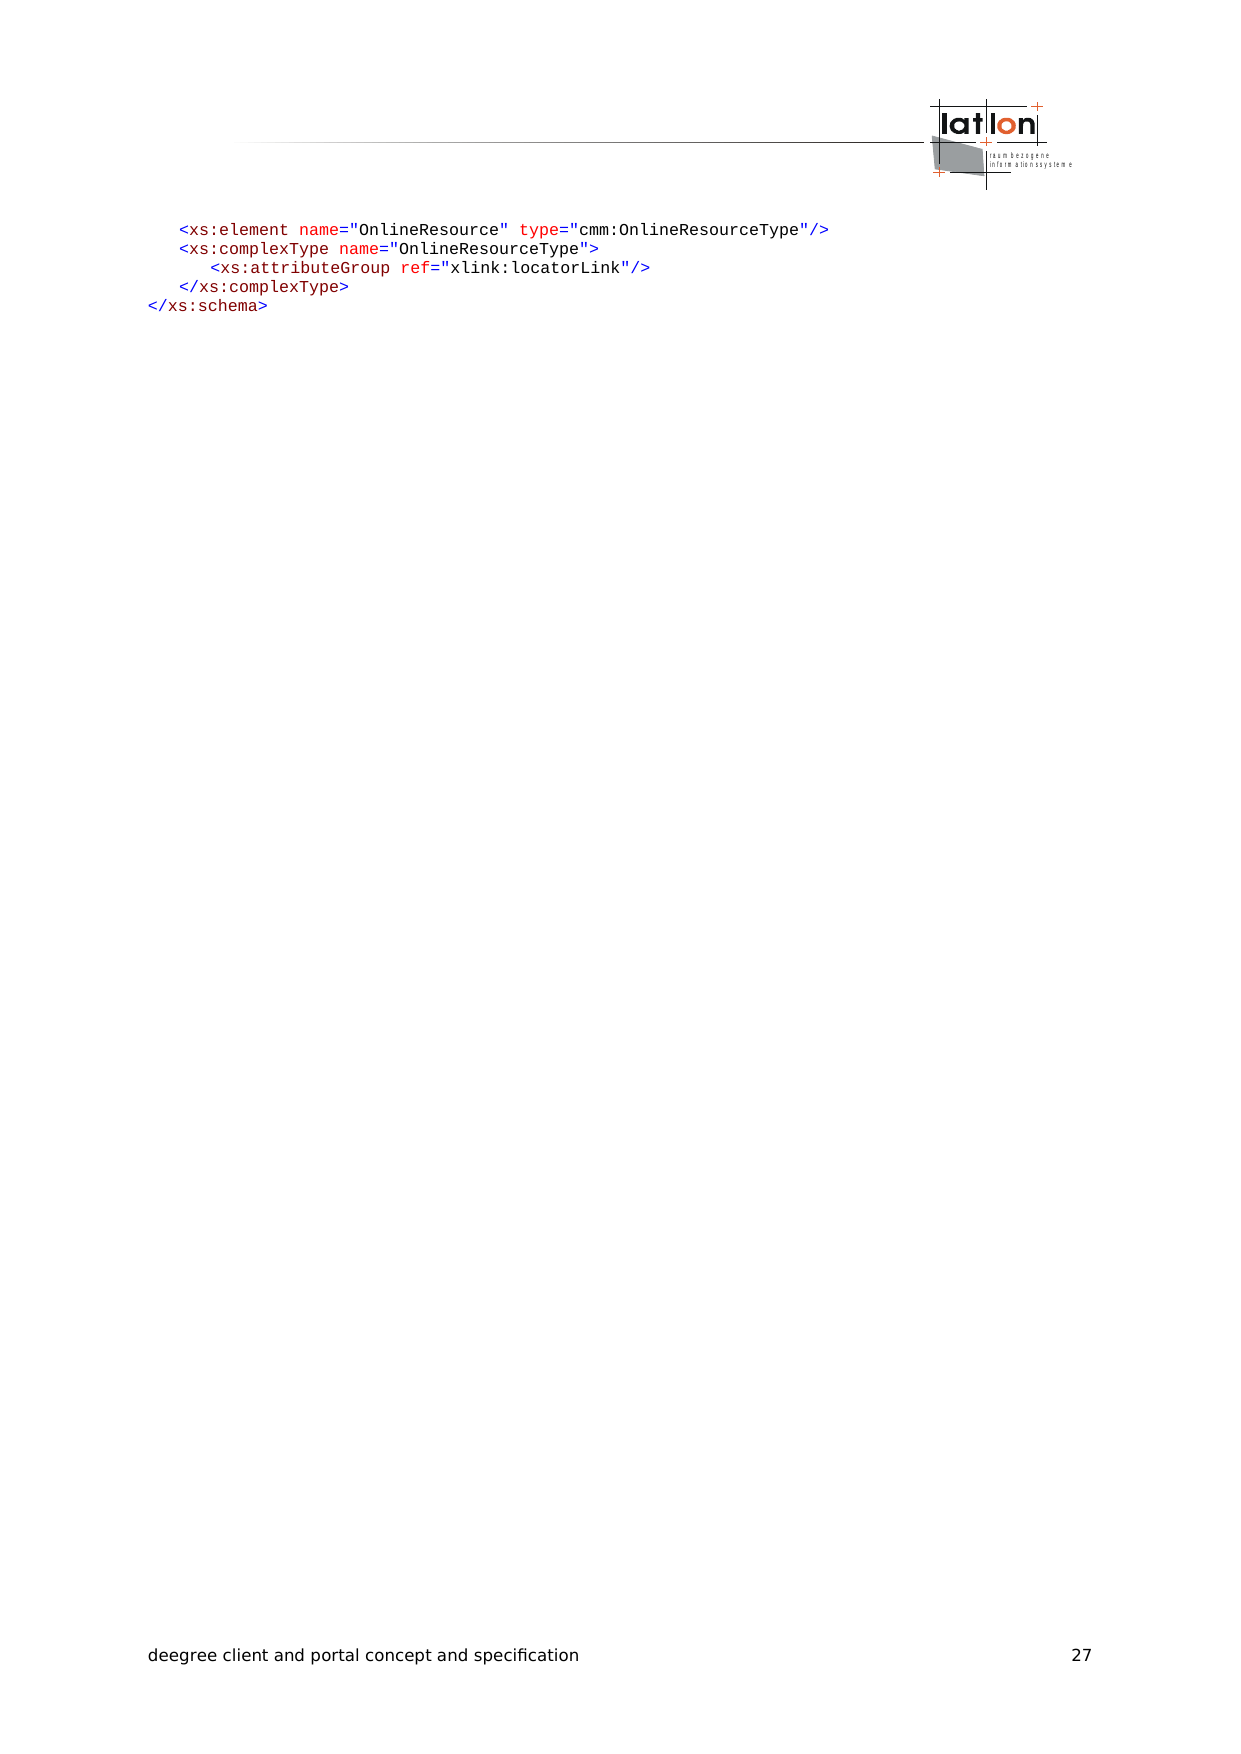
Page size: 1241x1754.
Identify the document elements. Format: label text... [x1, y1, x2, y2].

text <xs:complexType name="OnlineResourceType"> [148, 240, 1092, 259]
text <xs:element name="OnlineResource" type="cmm:OnlineResourceType"/> [148, 221, 1092, 240]
text </xs:schema> [148, 297, 1092, 316]
text </xs:complexType> [148, 278, 1092, 297]
text <xs:attributeGroup ref="xlink:locatorLink"/> [148, 259, 1092, 278]
